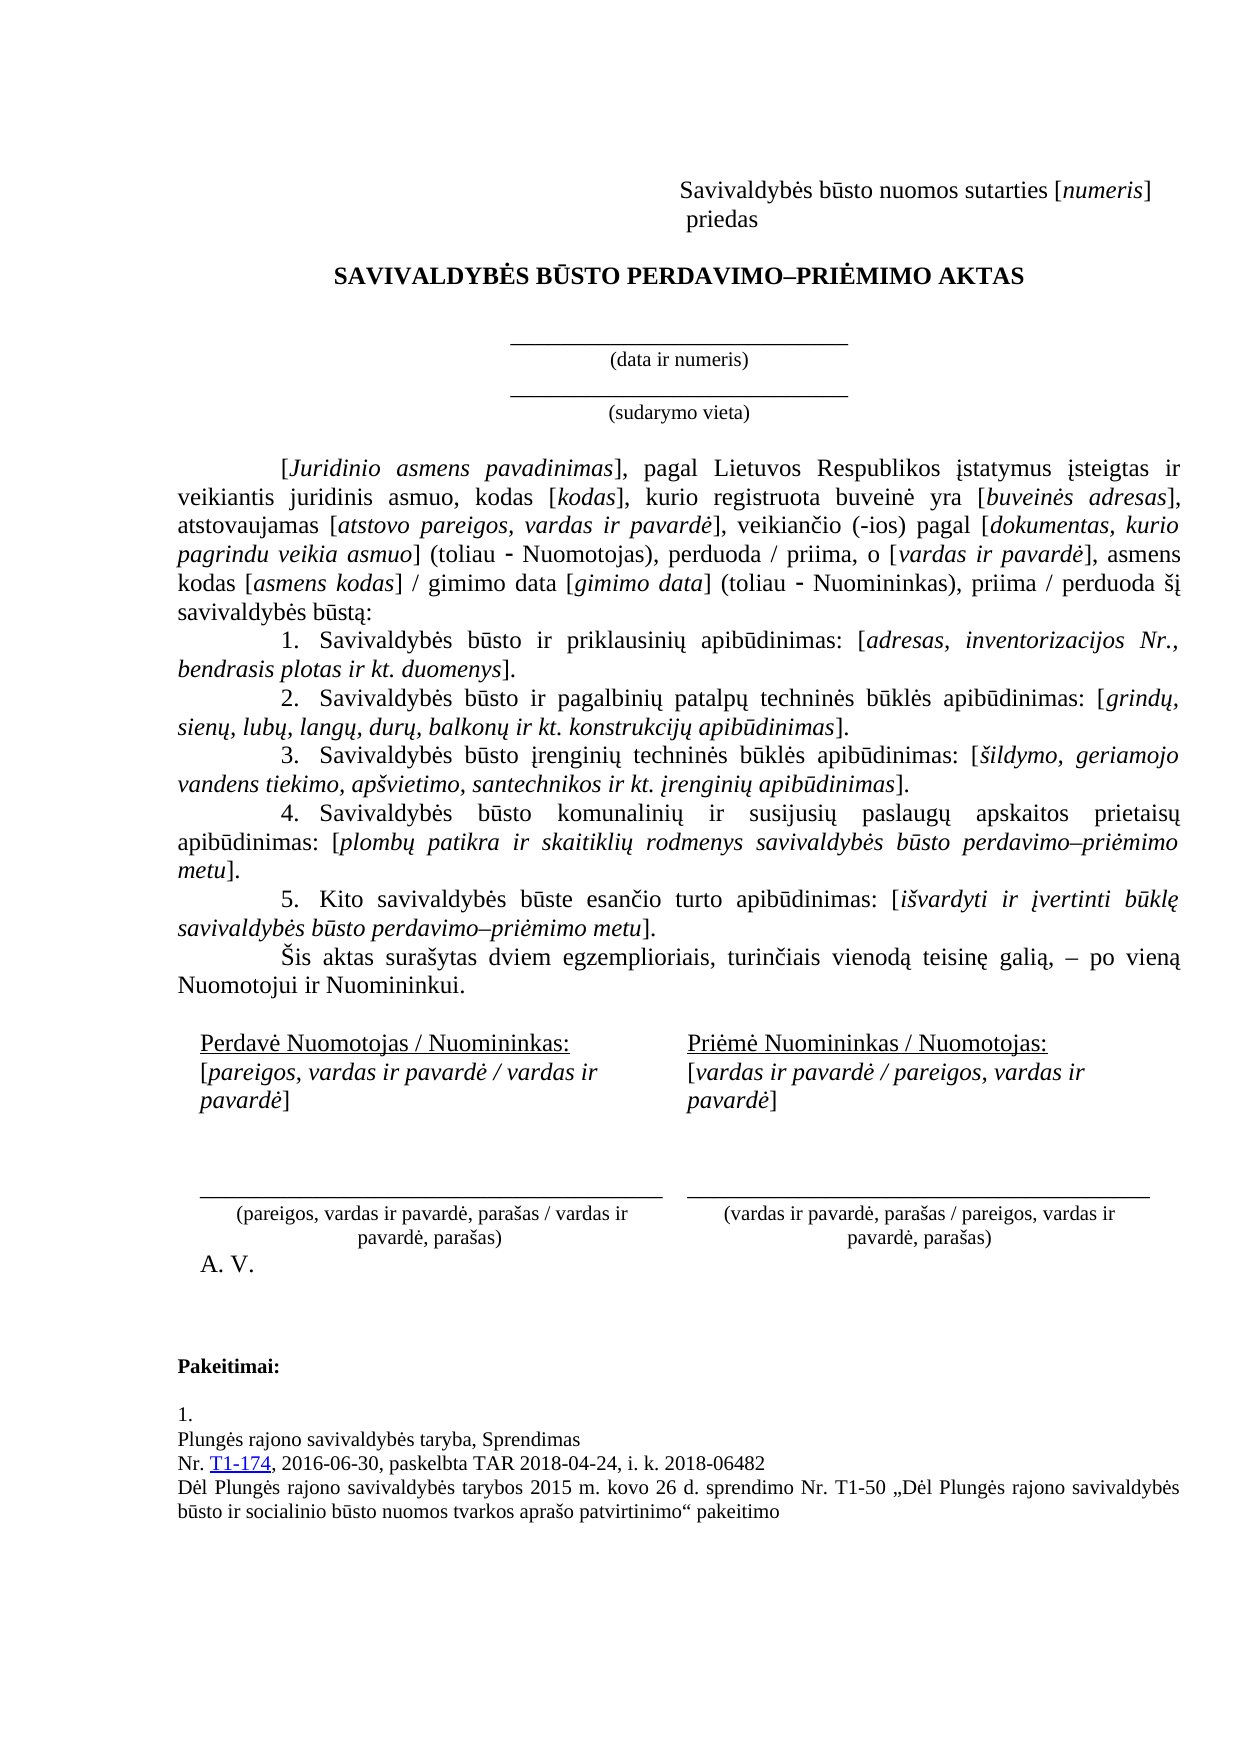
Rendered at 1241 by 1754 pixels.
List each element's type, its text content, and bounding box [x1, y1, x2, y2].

text Savivaldybės būsto nuomos sutarties [numeris] [679, 175, 1181, 204]
text (data ir numeris) [177, 347, 1181, 371]
text 1. [177, 1402, 1181, 1426]
text Pakeitimai: [177, 1354, 1181, 1378]
text 2. Savivaldybės būsto ir pagalbinių patalpų techninės būklės apibūdinimas: [grindų, sienų, lubų, langų, durų, balkonų ir kt. konstrukcijų apibūdinimas]. [177, 683, 1181, 741]
text 5. Kito savivaldybės būste esančio turto apibūdinimas: [išvardyti ir įvertinti būklę savivaldybės būsto perdavimo–priėmimo metu]. [177, 884, 1181, 942]
text ___________________________ [177, 319, 1181, 347]
text 4. Savivaldybės būsto komunalinių ir susijusių paslaugų apskaitos prietaisų apibūdinimas: [plombų patikra ir skaitiklių rodmenys savivaldybės būsto perdavimo–priėmimo metu]. [177, 798, 1181, 884]
text priedas [679, 204, 1181, 232]
table_header Priėmė Nuomininkas / Nuomotojas: [vardas ir pavardė / pareigos, vardas ir pavardė] _____________________________________ (vardas ir pavardė, parašas / pareigos, vardas ir pavardė, parašas) [676, 1028, 1163, 1277]
text 3. Savivaldybės būsto įrenginių techninės būklės apibūdinimas: [šildymo, geriamojo vandens tiekimo, apšvietimo, santechnikos ir kt. įrenginių apibūdinimas]. [177, 741, 1181, 798]
text ___________________________ [177, 371, 1181, 400]
text Plungės rajono savivaldybės taryba, Sprendimas [177, 1426, 1181, 1451]
text Nr. T1-174, 2016-06-30, paskelbta TAR 2018-04-24, i. k. 2018-06482 [177, 1451, 1181, 1474]
text SAVIVALDYBĖS BŪSTO PERDAVIMO–PRIĖMIMO AKTAS [177, 261, 1181, 290]
text Šis aktas surašytas dviem egzemplioriais, turinčiais vienodą teisinę galią, – po vieną Nuomotojui ir Nuomininkui. [177, 942, 1181, 999]
text 1. Savivaldybės būsto ir priklausinių apibūdinimas: [adresas, inventorizacijos Nr., bendrasis plotas ir kt. duomenys]. [177, 626, 1181, 683]
text Dėl Plungės rajono savivaldybės tarybos 2015 m. kovo 26 d. sprendimo Nr. T1-50 „Dėl Plungės rajono savivaldybės būsto ir socialinio būsto nuomos tvarkos aprašo patvirtinimo“ pakeitimo [177, 1474, 1181, 1523]
text (sudarymo vieta) [177, 400, 1181, 424]
table_header Perdavė Nuomotojas / Nuomininkas: [pareigos, vardas ir pavardė / vardas ir pavardė] _____________________________________ (pareigos, vardas ir pavardė, parašas / vardas ir pavardė, parašas) A. V. [189, 1028, 676, 1277]
text [Juridinio asmens pavadinimas], pagal Lietuvos Respublikos įstatymus įsteigtas ir veikiantis juridinis asmuo, kodas [kodas], kurio registruota buveinė yra [buveinės adresas], atstovaujamas [atstovo pareigos, vardas ir pavardė], veikiančio (-ios) pagal [dokumentas, kurio pagrindu veikia asmuo] (toliau  Nuomotojas), perduoda / priima, o [vardas ir pavardė], asmens kodas [asmens kodas] / gimimo data [gimimo data] (toliau  Nuomininkas), priima / perduoda šį savivaldybės būstą: [177, 453, 1181, 626]
